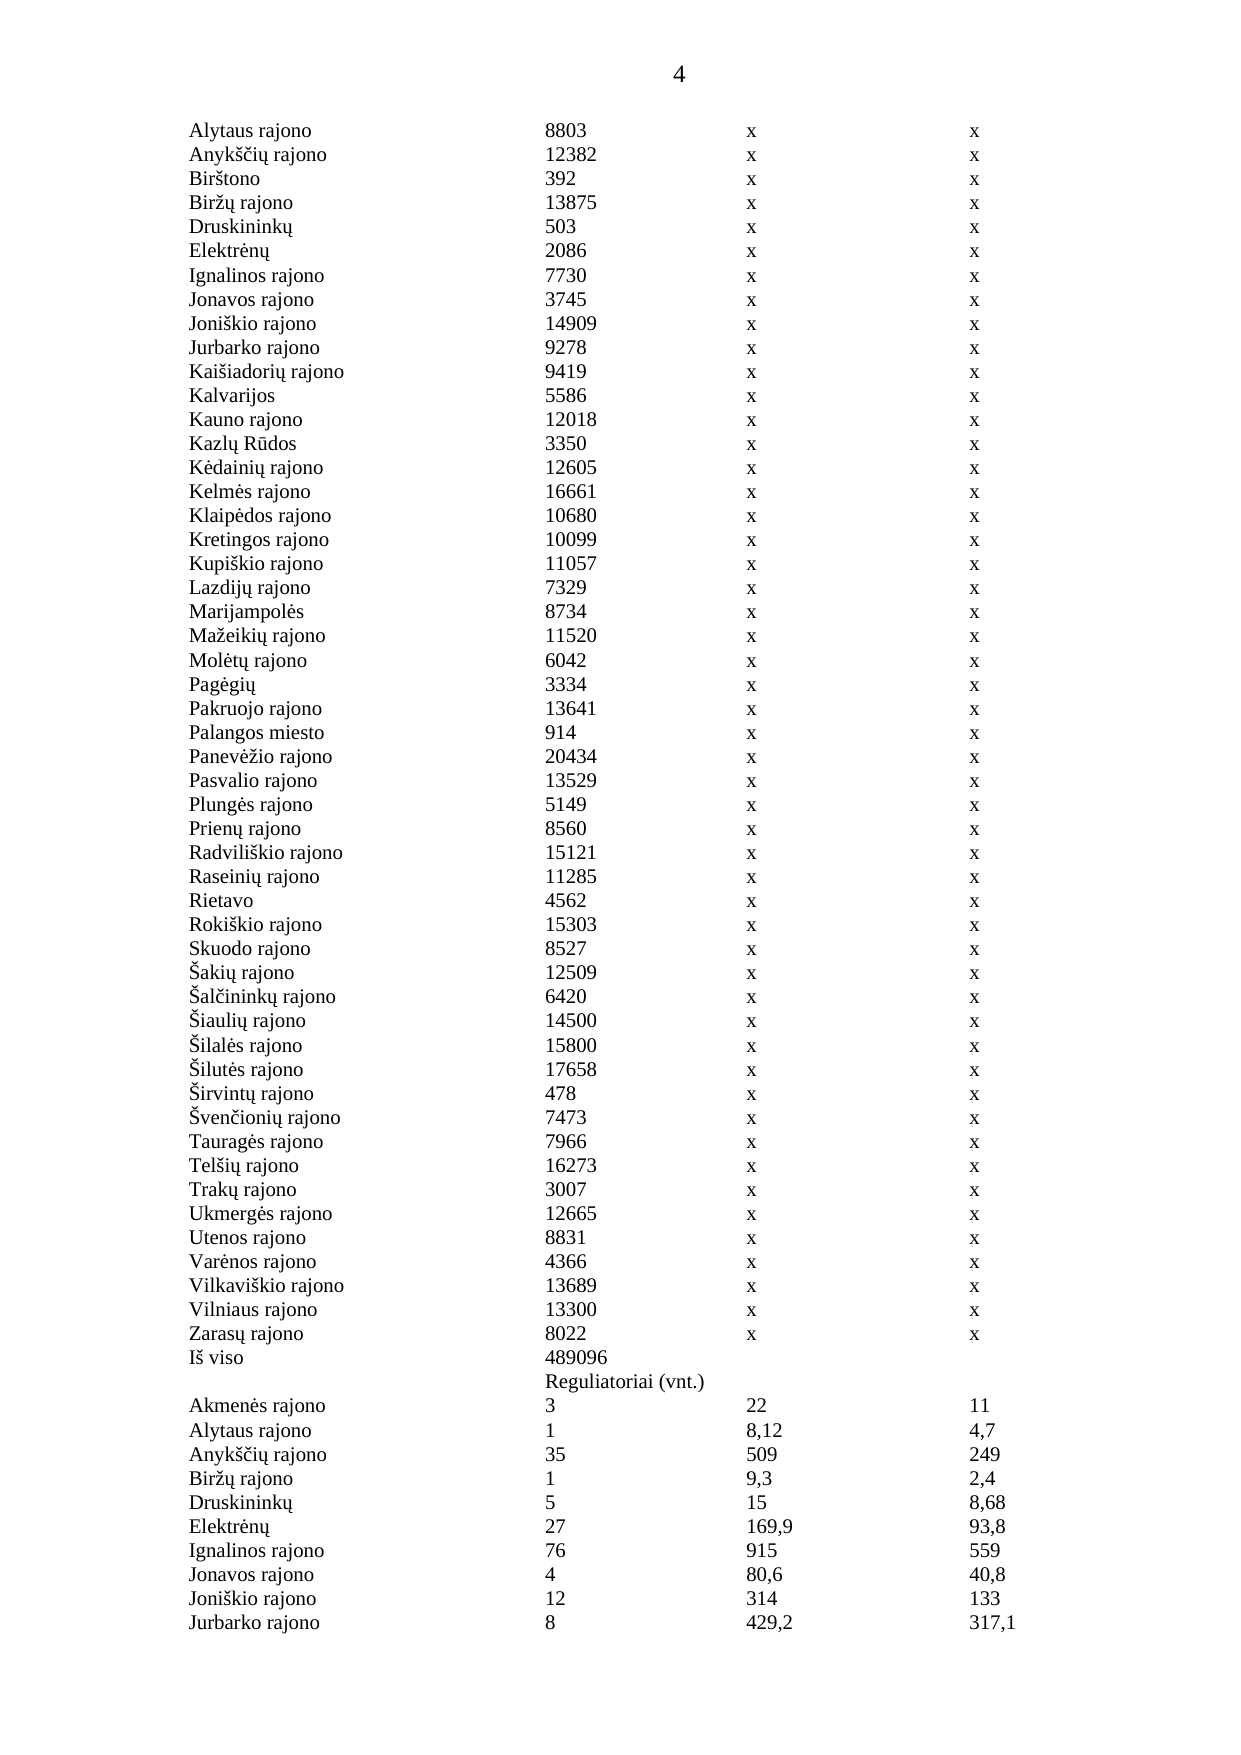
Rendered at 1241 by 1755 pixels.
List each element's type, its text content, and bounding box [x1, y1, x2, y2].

table_cell Pakruojo rajono [177, 696, 533, 720]
table_cell 4 [534, 1562, 735, 1586]
table_cell x [958, 383, 1181, 407]
table_cell 12382 [534, 142, 735, 166]
table_cell Klaipėdos rajono [177, 503, 533, 527]
table_cell x [735, 407, 958, 431]
table_cell 13300 [534, 1297, 735, 1321]
table_cell x [735, 1225, 958, 1249]
table_cell 317,1 [958, 1610, 1181, 1634]
table_cell x [958, 960, 1181, 984]
table_cell x [735, 287, 958, 311]
table_cell 12605 [534, 455, 735, 479]
table_cell x [958, 166, 1181, 190]
table_cell x [958, 335, 1181, 359]
table_cell 11057 [534, 551, 735, 575]
table_cell Kėdainių rajono [177, 455, 533, 479]
table_cell 503 [534, 214, 735, 238]
table_cell Joniškio rajono [177, 1586, 533, 1610]
table_cell x [958, 263, 1181, 287]
table_cell Palangos miesto [177, 720, 533, 744]
table_cell x [958, 455, 1181, 479]
table_cell Rietavo [177, 888, 533, 912]
table_cell 169,9 [735, 1514, 958, 1538]
table_cell 15800 [534, 1033, 735, 1057]
table_cell Jonavos rajono [177, 287, 533, 311]
table_cell 76 [534, 1538, 735, 1562]
table_cell 13529 [534, 768, 735, 792]
table_cell 2,4 [958, 1466, 1181, 1490]
table_cell x [735, 792, 958, 816]
table_cell x [735, 1177, 958, 1201]
table_cell x [735, 696, 958, 720]
table_cell 6420 [534, 984, 735, 1008]
table_cell x [735, 1129, 958, 1153]
table_cell [177, 1369, 533, 1393]
table_cell Radviliškio rajono [177, 840, 533, 864]
table_cell 40,8 [958, 1562, 1181, 1586]
table_cell 12018 [534, 407, 735, 431]
table_cell x [958, 672, 1181, 696]
table_cell Kretingos rajono [177, 527, 533, 551]
table_cell Anykščių rajono [177, 142, 533, 166]
table_cell x [735, 551, 958, 575]
table_cell x [958, 287, 1181, 311]
table_cell 3334 [534, 672, 735, 696]
table_cell x [958, 792, 1181, 816]
table_cell 3350 [534, 431, 735, 455]
table_cell x [735, 840, 958, 864]
table_cell x [958, 864, 1181, 888]
table_cell 8022 [534, 1321, 735, 1345]
table_cell Akmenės rajono [177, 1394, 533, 1417]
table_cell x [958, 888, 1181, 912]
table_cell 11520 [534, 624, 735, 647]
table_cell 22 [735, 1394, 958, 1417]
table_cell 3745 [534, 287, 735, 311]
table_cell Jurbarko rajono [177, 1610, 533, 1634]
table_cell x [735, 984, 958, 1008]
table_cell Prienų rajono [177, 816, 533, 840]
table_cell 10099 [534, 527, 735, 551]
table_cell 4366 [534, 1249, 735, 1273]
table_cell x [958, 840, 1181, 864]
table_cell 12665 [534, 1201, 735, 1225]
table_cell x [735, 624, 958, 647]
table_cell Varėnos rajono [177, 1249, 533, 1273]
table_cell 16273 [534, 1153, 735, 1177]
table_cell 133 [958, 1586, 1181, 1610]
table_cell 3007 [534, 1177, 735, 1201]
table_cell Lazdijų rajono [177, 575, 533, 599]
table_cell x [958, 768, 1181, 792]
table_cell x [735, 431, 958, 455]
table_cell Kazlų Rūdos [177, 431, 533, 455]
table_cell 914 [534, 720, 735, 744]
table_cell x [735, 1009, 958, 1032]
table_cell 1 [534, 1466, 735, 1490]
table_cell x [735, 1057, 958, 1081]
table_cell Švenčionių rajono [177, 1105, 533, 1129]
table_cell x [958, 118, 1181, 142]
table_cell x [735, 1273, 958, 1297]
table_cell 11285 [534, 864, 735, 888]
table_cell x [958, 648, 1181, 672]
table_cell x [735, 1033, 958, 1057]
table_cell x [958, 239, 1181, 262]
table_cell Panevėžio rajono [177, 744, 533, 768]
table_cell x [958, 503, 1181, 527]
table_cell Druskininkų [177, 1490, 533, 1514]
table_cell x [735, 503, 958, 527]
table_cell Ignalinos rajono [177, 263, 533, 287]
table_cell x [735, 335, 958, 359]
table_cell x [735, 455, 958, 479]
table_cell 14909 [534, 311, 735, 335]
table_cell x [958, 696, 1181, 720]
table_cell x [735, 383, 958, 407]
table_cell x [958, 912, 1181, 936]
table_cell Elektrėnų [177, 239, 533, 262]
table_cell x [958, 744, 1181, 768]
table_cell x [735, 1297, 958, 1321]
table_cell 429,2 [735, 1610, 958, 1634]
table_cell x [958, 1129, 1181, 1153]
table_cell x [958, 1057, 1181, 1081]
table_cell x [958, 551, 1181, 575]
table_cell 5 [534, 1490, 735, 1514]
table_cell 9,3 [735, 1466, 958, 1490]
table_cell Anykščių rajono [177, 1442, 533, 1466]
table_cell Kauno rajono [177, 407, 533, 431]
table_cell 5149 [534, 792, 735, 816]
table_cell x [958, 624, 1181, 647]
table_cell x [735, 263, 958, 287]
table_cell 12 [534, 1586, 735, 1610]
table_cell Jurbarko rajono [177, 335, 533, 359]
table_cell 13689 [534, 1273, 735, 1297]
table_cell Kelmės rajono [177, 479, 533, 503]
table_cell 8 [534, 1610, 735, 1634]
table_cell 5586 [534, 383, 735, 407]
table_cell Druskininkų [177, 214, 533, 238]
table_cell 314 [735, 1586, 958, 1610]
table_cell x [958, 190, 1181, 214]
table_cell x [958, 407, 1181, 431]
table_cell Vilniaus rajono [177, 1297, 533, 1321]
table_cell Reguliatoriai (vnt.) [534, 1369, 1181, 1393]
table_cell 11 [958, 1394, 1181, 1417]
table_cell 6042 [534, 648, 735, 672]
table_cell Vilkaviškio rajono [177, 1273, 533, 1297]
table_cell Raseinių rajono [177, 864, 533, 888]
table_cell Šiaulių rajono [177, 1009, 533, 1032]
table_cell x [735, 816, 958, 840]
table_cell Biržų rajono [177, 190, 533, 214]
table_cell [958, 1345, 1181, 1369]
table_cell 35 [534, 1442, 735, 1466]
table_cell x [735, 1201, 958, 1225]
table_cell 80,6 [735, 1562, 958, 1586]
table_cell x [735, 744, 958, 768]
table_cell 8527 [534, 936, 735, 960]
table_cell x [958, 311, 1181, 335]
table_cell Rokiškio rajono [177, 912, 533, 936]
table_cell Kalvarijos [177, 383, 533, 407]
table_cell 8803 [534, 118, 735, 142]
table_cell x [958, 816, 1181, 840]
table_cell 249 [958, 1442, 1181, 1466]
table_cell 3 [534, 1394, 735, 1417]
table_cell x [958, 1273, 1181, 1297]
table_cell x [958, 575, 1181, 599]
table_cell x [958, 1225, 1181, 1249]
table_cell x [735, 239, 958, 262]
table_cell Ukmergės rajono [177, 1201, 533, 1225]
table_cell 478 [534, 1081, 735, 1105]
table_cell x [735, 960, 958, 984]
table_cell x [735, 1153, 958, 1177]
table_cell x [958, 359, 1181, 383]
table_cell 8,12 [735, 1418, 958, 1442]
table_cell 7473 [534, 1105, 735, 1129]
table_cell Biržų rajono [177, 1466, 533, 1490]
table_cell 12509 [534, 960, 735, 984]
table_cell 509 [735, 1442, 958, 1466]
table_cell x [735, 166, 958, 190]
table_cell 4,7 [958, 1418, 1181, 1442]
table_cell x [958, 984, 1181, 1008]
table_cell x [735, 936, 958, 960]
table_cell x [735, 479, 958, 503]
table_cell 489096 [534, 1345, 735, 1369]
table_cell x [958, 936, 1181, 960]
table_cell 8831 [534, 1225, 735, 1249]
table_cell x [958, 142, 1181, 166]
table_cell x [735, 912, 958, 936]
table_cell 17658 [534, 1057, 735, 1081]
table_cell 9278 [534, 335, 735, 359]
table_cell x [958, 599, 1181, 623]
table_cell Ignalinos rajono [177, 1538, 533, 1562]
table_cell 13875 [534, 190, 735, 214]
table_cell Plungės rajono [177, 792, 533, 816]
table_cell Kupiškio rajono [177, 551, 533, 575]
table_cell x [735, 1081, 958, 1105]
table_cell x [735, 648, 958, 672]
table_cell [735, 1345, 958, 1369]
table_cell Telšių rajono [177, 1153, 533, 1177]
table_cell x [958, 527, 1181, 551]
table_cell 15 [735, 1490, 958, 1514]
table_cell x [958, 1105, 1181, 1129]
table_cell x [735, 1249, 958, 1273]
table_cell 14500 [534, 1009, 735, 1032]
table_cell x [958, 479, 1181, 503]
table_cell x [735, 720, 958, 744]
table_cell Šilalės rajono [177, 1033, 533, 1057]
table_cell Utenos rajono [177, 1225, 533, 1249]
table_cell x [958, 1009, 1181, 1032]
table_cell x [735, 768, 958, 792]
table_cell x [735, 118, 958, 142]
table_cell x [958, 1177, 1181, 1201]
table_cell 8734 [534, 599, 735, 623]
table_cell Birštono [177, 166, 533, 190]
table_cell Šalčininkų rajono [177, 984, 533, 1008]
table_cell 93,8 [958, 1514, 1181, 1538]
table_cell Pasvalio rajono [177, 768, 533, 792]
table_cell Marijampolės [177, 599, 533, 623]
table_cell Šilutės rajono [177, 1057, 533, 1081]
table_cell 27 [534, 1514, 735, 1538]
table_cell x [735, 1105, 958, 1129]
table_cell Jonavos rajono [177, 1562, 533, 1586]
table_cell 16661 [534, 479, 735, 503]
table_cell x [735, 214, 958, 238]
table_cell Iš viso [177, 1345, 533, 1369]
table_cell x [735, 864, 958, 888]
table_cell 20434 [534, 744, 735, 768]
table_cell x [735, 599, 958, 623]
table_cell x [958, 1033, 1181, 1057]
table_cell Širvintų rajono [177, 1081, 533, 1105]
table_cell Trakų rajono [177, 1177, 533, 1201]
table_cell x [735, 142, 958, 166]
table_cell 7730 [534, 263, 735, 287]
table_cell x [958, 1249, 1181, 1273]
table_cell x [735, 672, 958, 696]
table_cell 15303 [534, 912, 735, 936]
table_cell 7966 [534, 1129, 735, 1153]
table_cell 915 [735, 1538, 958, 1562]
table_cell 559 [958, 1538, 1181, 1562]
table_cell x [958, 1153, 1181, 1177]
table_cell x [958, 214, 1181, 238]
table_cell x [735, 1321, 958, 1345]
table_cell 4562 [534, 888, 735, 912]
table_cell Elektrėnų [177, 1514, 533, 1538]
table_cell 8,68 [958, 1490, 1181, 1514]
table_cell Šakių rajono [177, 960, 533, 984]
table_cell x [958, 1297, 1181, 1321]
table_cell x [958, 1201, 1181, 1225]
table_cell x [735, 575, 958, 599]
table_cell Alytaus rajono [177, 118, 533, 142]
table_cell x [958, 431, 1181, 455]
table_cell Zarasų rajono [177, 1321, 533, 1345]
table_cell 15121 [534, 840, 735, 864]
table_cell 9419 [534, 359, 735, 383]
table_cell 13641 [534, 696, 735, 720]
table_cell Joniškio rajono [177, 311, 533, 335]
table_cell x [958, 720, 1181, 744]
table_cell 392 [534, 166, 735, 190]
table_cell Mažeikių rajono [177, 624, 533, 647]
table_cell 1 [534, 1418, 735, 1442]
table_cell Pagėgių [177, 672, 533, 696]
table_cell x [958, 1321, 1181, 1345]
table_cell Molėtų rajono [177, 648, 533, 672]
table_cell x [735, 888, 958, 912]
table_cell x [735, 311, 958, 335]
table_cell x [735, 190, 958, 214]
table_cell 10680 [534, 503, 735, 527]
table_cell Tauragės rajono [177, 1129, 533, 1153]
table_cell Kaišiadorių rajono [177, 359, 533, 383]
table_cell Skuodo rajono [177, 936, 533, 960]
table_cell 8560 [534, 816, 735, 840]
table_cell x [958, 1081, 1181, 1105]
table_cell Alytaus rajono [177, 1418, 533, 1442]
table_cell 2086 [534, 239, 735, 262]
table_cell x [735, 527, 958, 551]
table_cell 7329 [534, 575, 735, 599]
table_cell x [735, 359, 958, 383]
